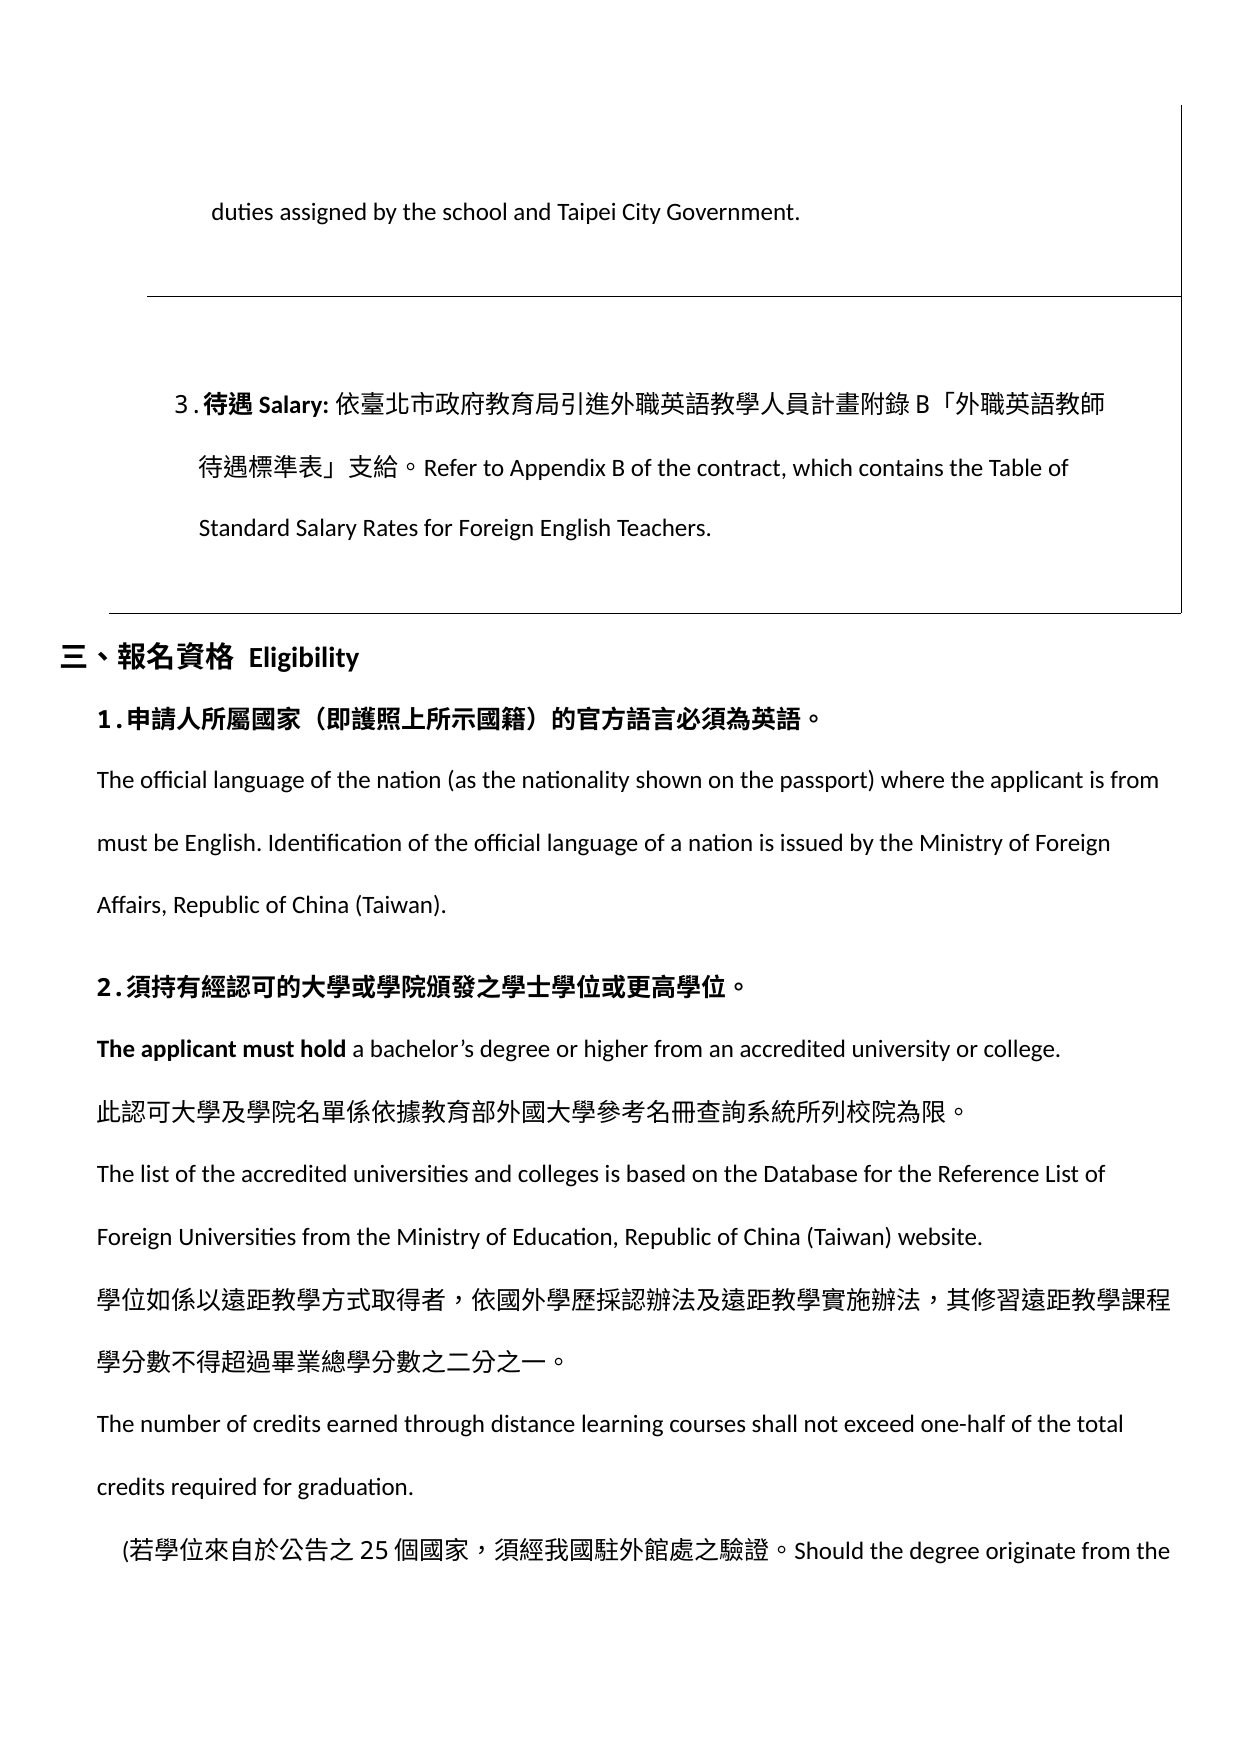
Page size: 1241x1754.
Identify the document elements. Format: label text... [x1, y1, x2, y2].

text The official language of the nation (as the nationality shown on the passport) where the applicant is from must be English. Identification of the official language of a nation is issued by the Ministry of Foreign Affairs, Republic of China (Taiwan). [97, 738, 1181, 926]
text The list of the accredited universities and colleges is based on the Database for the Reference List of Foreign Universities from the Ministry of Education, Republic of China (Taiwan) website. [97, 1132, 1181, 1257]
text 1.申請人所屬國家（即護照上所示國籍）的官方語言必須為英語。 [97, 676, 1181, 738]
text (若學位來自於公告之25個國家，須經我國駐外館處之驗證。Should the degree originate from the [97, 1507, 1181, 1569]
text The applicant must hold a bachelor’s degree or higher from an accredited university or college. [97, 1007, 1181, 1069]
text 此認可大學及學院名單係依據教育部外國大學參考名冊查詢系統所列校院為限。 [97, 1069, 1181, 1132]
text The number of credits earned through distance learning courses shall not exceed one-half of the total credits required for graduation. [97, 1382, 1181, 1507]
text 學位如係以遠距教學方式取得者，依國外學歷採認辦法及遠距教學實施辦法，其修習遠距教學課程學分數不得超過畢業總學分數之二分之一。 [97, 1257, 1181, 1382]
text duties assigned by the school and Taipei City Government. [147, 105, 1181, 296]
text 3.待遇Salary: 依臺北市政府教育局引進外職英語教學人員計畫附錄B「外職英語教師待遇標準表」支給。Refer to Appendix B of the contract, which contains the Table of Standard Salary Rates for Foreign English Teachers. [109, 296, 1181, 613]
text 三、報名資格 Eligibility [59, 613, 1181, 676]
text 2.須持有經認可的大學或學院頒發之學士學位或更高學位。 [96, 944, 1181, 1007]
